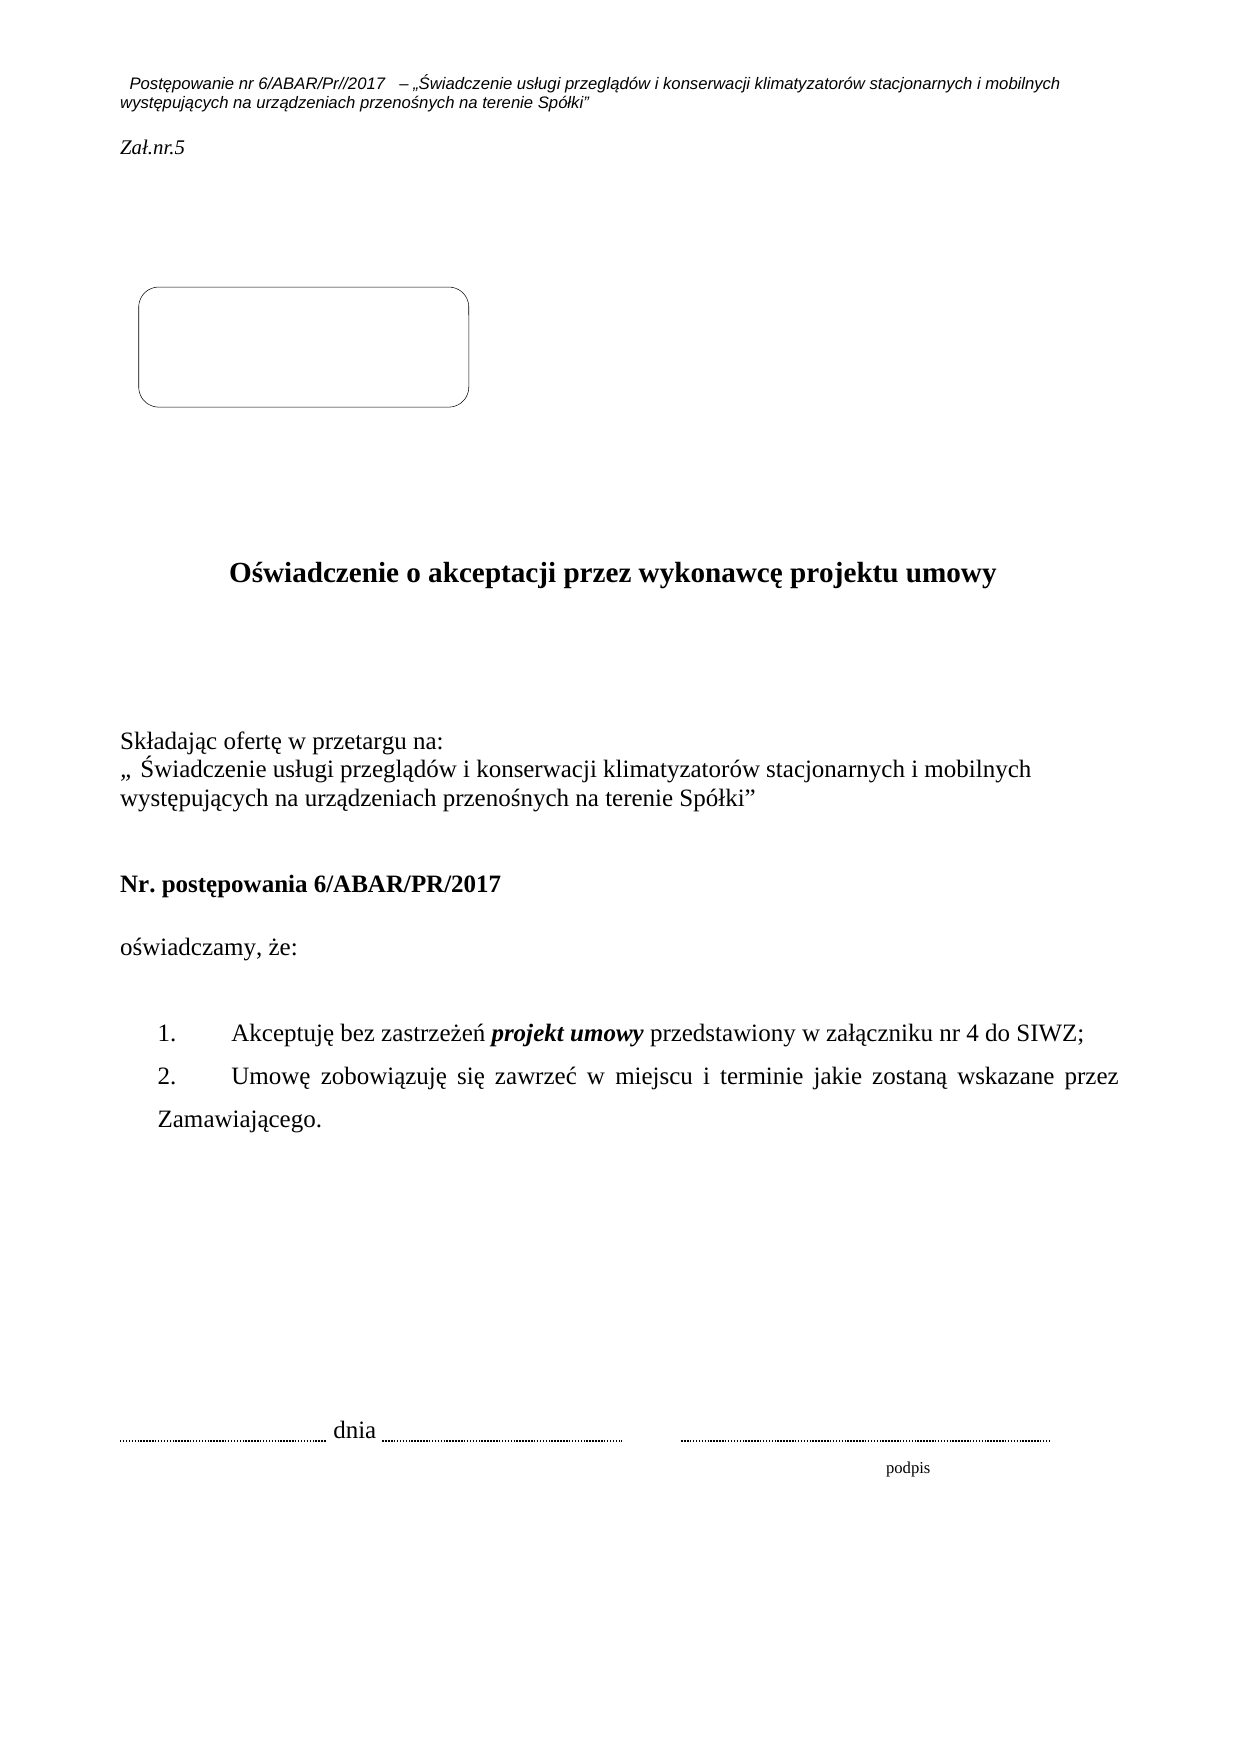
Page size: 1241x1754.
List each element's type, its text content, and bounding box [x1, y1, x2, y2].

text Składając ofertę w przetargu na: [120, 726, 1120, 754]
text Oświadczenie o akceptacji przez wykonawcę projektu umowy [120, 555, 1120, 588]
text Nr. postępowania 6/ABAR/PR/2017 [120, 869, 1120, 898]
list Umowę zobowiązuję się zawrzeć w miejscu i terminie jakie zostaną wskazane przez Zamawiającego. [157, 1061, 1120, 1133]
text oświadczamy, że: [120, 932, 1120, 961]
text „ Świadczenie usługi przeglądów i konserwacji klimatyzatorów stacjonarnych i mobilnych występujących na urządzeniach przenośnych na terenie Spółki” [120, 754, 1120, 812]
text podpis [696, 1458, 1120, 1487]
text dnia [120, 1415, 1120, 1444]
list Akceptuję bez zastrzeżeń projekt umowy przedstawiony w załączniku nr 4 do SIWZ; [157, 1018, 1120, 1047]
